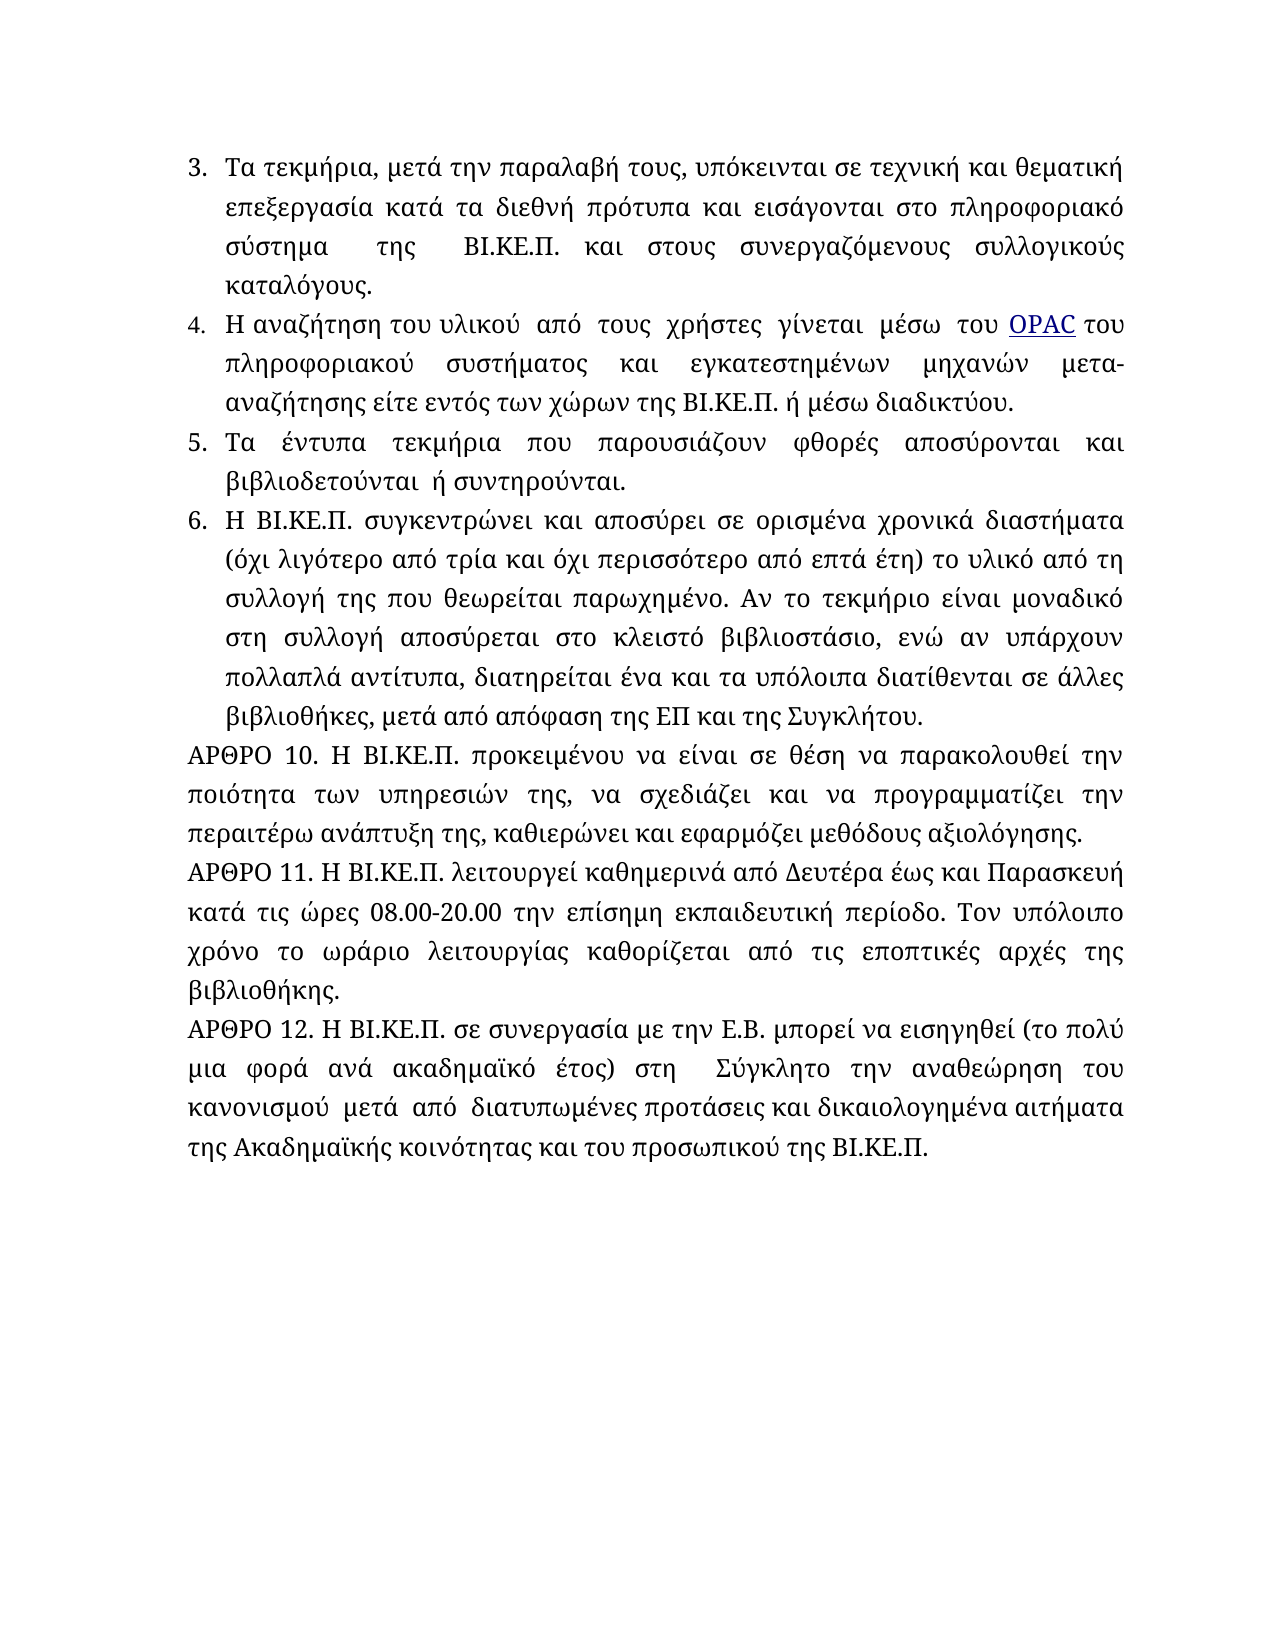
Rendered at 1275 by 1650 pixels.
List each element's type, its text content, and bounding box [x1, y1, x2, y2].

list Η ΒΙ.ΚΕ.Π. συγκεντρώνει και αποσύρει σε ορισμένα χρονικά διαστήματα (όχι λιγότερο από τρία και όχι περισσότερο από επτά έτη) το υλικό από τη συλλογή της που θεωρείται παρωχημένο. Αν το τεκμήριο είναι μοναδικό στη συλλογή αποσύρεται στο κλειστό βιβλιοστάσιο, ενώ αν υπάρχουν πολλαπλά αντίτυπα, διατηρείται ένα και τα υπόλοιπα διατίθενται σε άλλες βιβλιοθήκες, μετά από απόφαση της ΕΠ και της Συγκλήτου. [187, 502, 1125, 732]
text ΑΡΘΡΟ 10. Η ΒΙ.ΚΕ.Π. προκειμένου να είναι σε θέση να παρακολουθεί την ποιότητα των υπηρεσιών της, να σχεδιάζει και να προγραμματίζει την περαιτέρω ανάπτυξη της, καθιερώνει και εφαρμόζει μεθόδους αξιολόγησης. [187, 737, 1125, 850]
list Τα τεκμήρια, μετά την παραλαβή τους, υπόκεινται σε τεχνική και θεματική επεξεργασία κατά τα διεθνή πρότυπα και εισάγονται στο πληροφοριακό σύστημα της ΒΙ.ΚΕ.Π. και στους συνεργαζόμενους συλλογικούς καταλόγους. [187, 150, 1125, 302]
text ΑΡΘΡΟ 11. Η ΒΙ.ΚΕ.Π. λειτουργεί καθημερινά από Δευτέρα έως και Παρασκευή κατά τις ώρες 08.00-20.00 την επίσημη εκπαιδευτική περίοδο. Τον υπόλοιπο χρόνο το ωράριο λειτουργίας καθορίζεται από τις εποπτικές αρχές της βιβλιοθήκης. [187, 855, 1125, 1007]
list Η αναζήτηση του υλικού από τους χρήστες γίνεται μέσω του OPAC του πληροφοριακού συστήματος και εγκατεστημένων μηχανών μετα-αναζήτησης είτε εντός των χώρων της ΒΙ.ΚΕ.Π. ή μέσω διαδικτύου. [187, 307, 1125, 419]
list Τα έντυπα τεκμήρια που παρουσιάζουν φθορές αποσύρονται και βιβλιοδετούνται ή συντηρούνται. [187, 424, 1125, 497]
text ΑΡΘΡΟ 12. Η ΒΙ.ΚΕ.Π. σε συνεργασία με την Ε.Β. μπορεί να εισηγηθεί (το πολύ μια φορά ανά ακαδημαϊκό έτος) στη Σύγκλητο την αναθεώρηση του κανονισμού μετά από διατυπωμένες προτάσεις και δικαιολογημένα αιτήματα της Ακαδημαϊκής κοινότητας και του προσωπικού της ΒΙ.ΚΕ.Π. [187, 1012, 1125, 1163]
